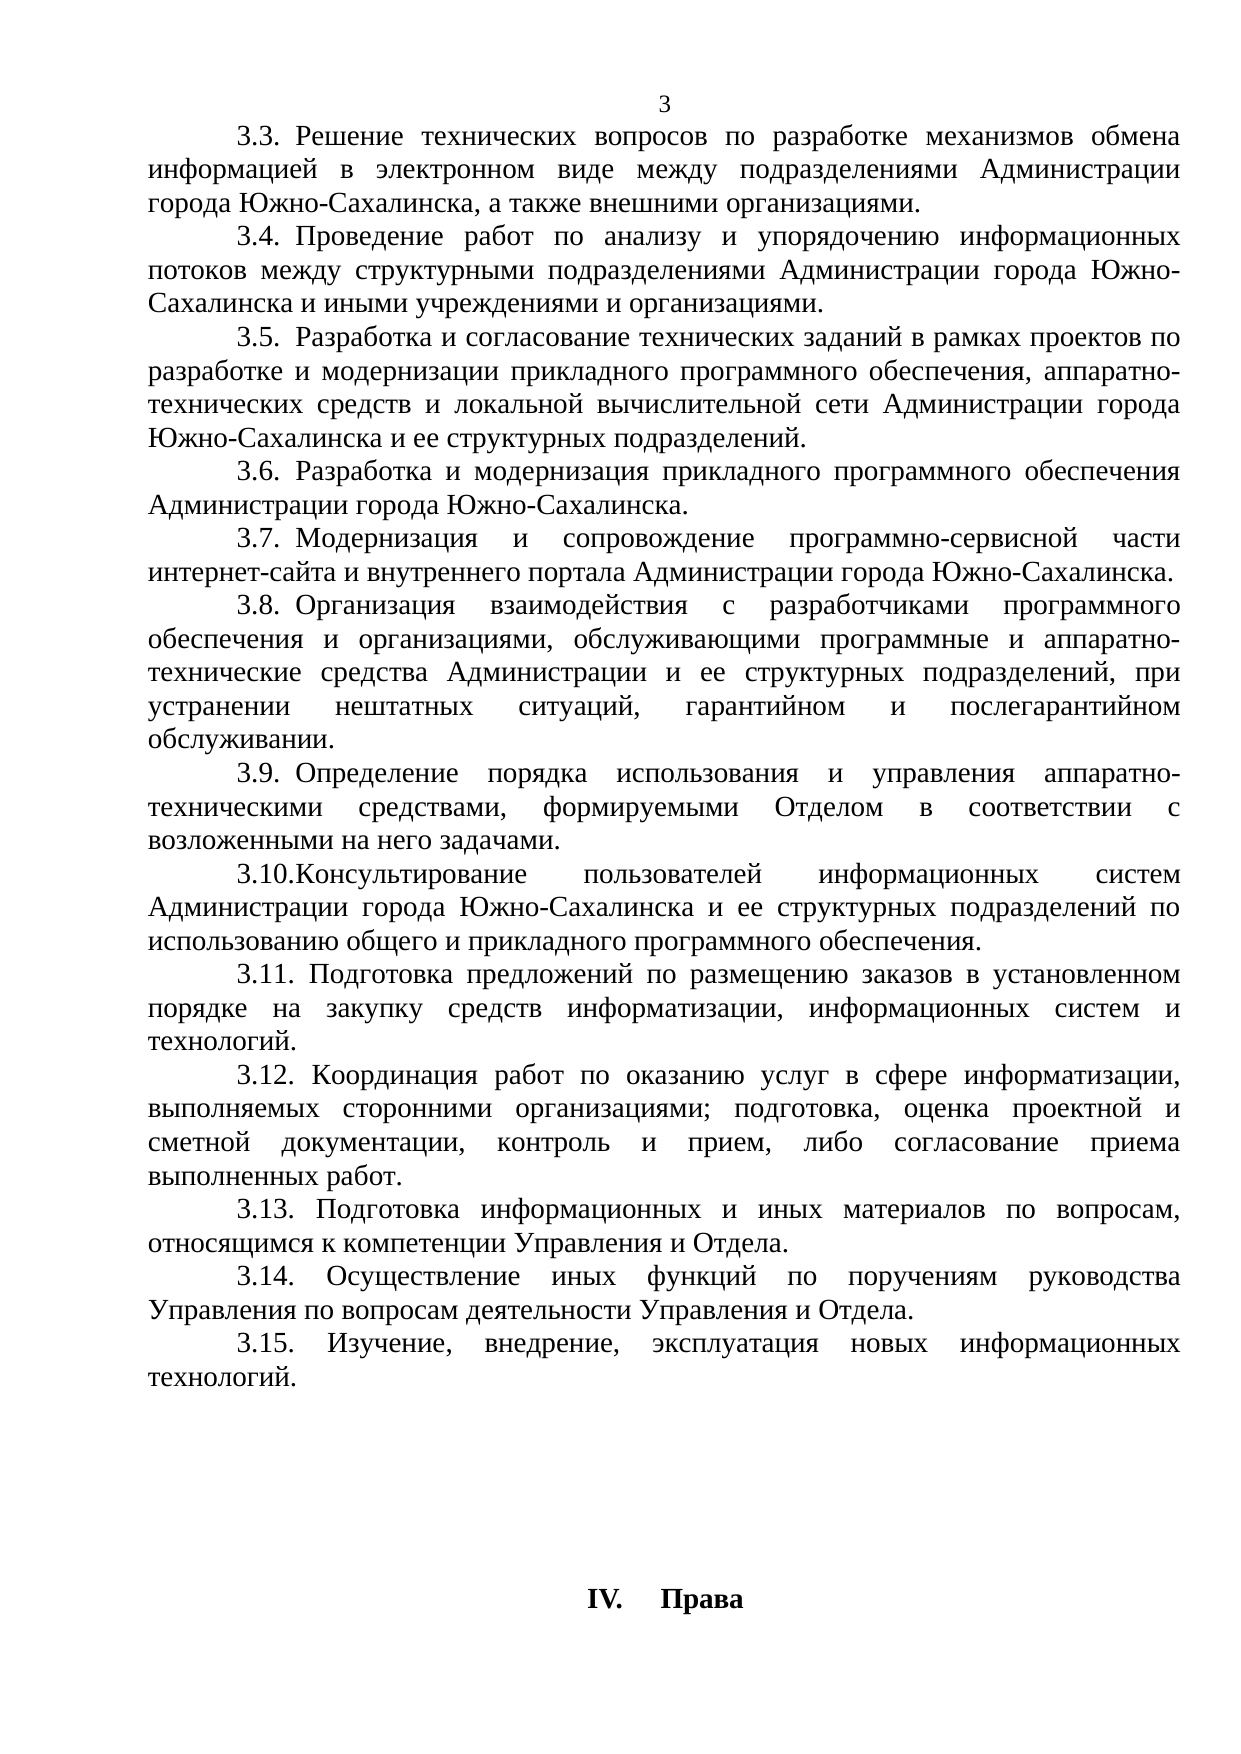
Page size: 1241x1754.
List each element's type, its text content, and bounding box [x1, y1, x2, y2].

list Подготовка предложений по размещению заказов в установленном порядке на закупку средств информатизации, информационных систем и технологий. [148, 957, 1181, 1057]
subtitle Права [185, 1581, 1181, 1615]
list Проведение работ по анализу и упорядочению информационных потоков между структурными подразделениями Администрации города Южно-Сахалинска и иными учреждениями и организациями. [148, 219, 1181, 319]
list Определение порядка использования и управления аппаратно-техническими средствами, формируемыми Отделом в соответствии с возложенными на него задачами. [148, 755, 1181, 856]
list Разработка и модернизация прикладного программного обеспечения Администрации города Южно-Сахалинска. [148, 453, 1181, 521]
list Разработка и согласование технических заданий в рамках проектов по разработке и модернизации прикладного программного обеспечения, аппаратно-технических средств и локальной вычислительной сети Администрации города Южно-Сахалинска и ее структурных подразделений. [148, 319, 1181, 453]
list Осуществление иных функций по поручениям руководства Управления по вопросам деятельности Управления и Отдела. [148, 1258, 1181, 1326]
list Изучение, внедрение, эксплуатация новых информационных технологий. [148, 1326, 1181, 1393]
list Модернизация и сопровождение программно-сервисной части интернет-сайта и внутреннего портала Администрации города Южно-Сахалинска. [148, 521, 1181, 588]
list Решение технических вопросов по разработке механизмов обмена информацией в электронном виде между подразделениями Администрации города Южно-Сахалинска, а также внешними организациями. [148, 118, 1181, 219]
list Консультирование пользователей информационных систем Администрации города Южно-Сахалинска и ее структурных подразделений по использованию общего и прикладного программного обеспечения. [148, 856, 1181, 957]
list Подготовка информационных и иных материалов по вопросам, относящимся к компетенции Управления и Отдела. [148, 1191, 1181, 1258]
list Координация работ по оказанию услуг в сфере информатизации, выполняемых сторонними организациями; подготовка, оценка проектной и сметной документации, контроль и прием, либо согласование приема выполненных работ. [148, 1057, 1181, 1191]
list Организация взаимодействия с разработчиками программного обеспечения и организациями, обслуживающими программные и аппаратно-технические средства Администрации и ее структурных подразделений, при устранении нештатных ситуаций, гарантийном и послегарантийном обслуживании. [148, 588, 1181, 755]
